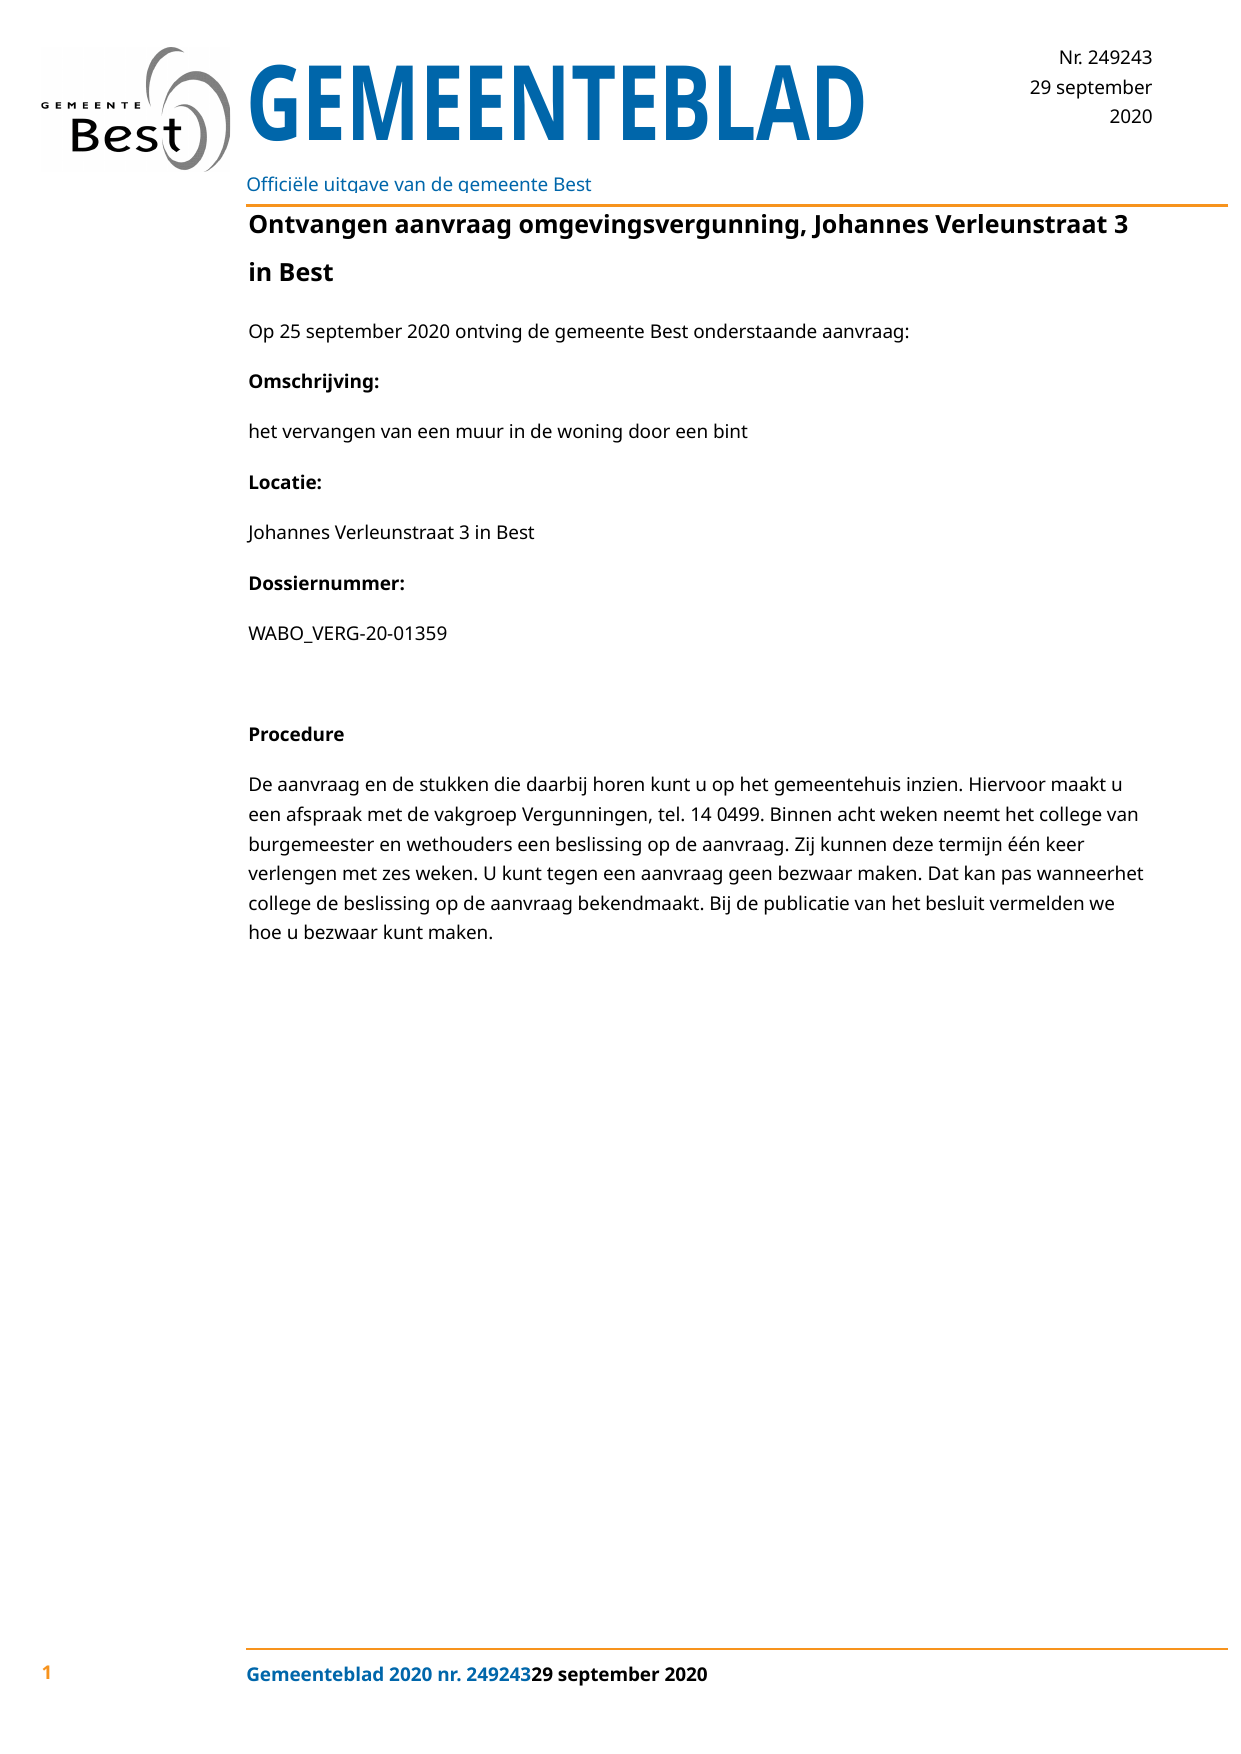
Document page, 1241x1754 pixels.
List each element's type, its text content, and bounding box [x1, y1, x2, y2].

text Omschrijving: [248, 368, 1152, 394]
text het vervangen van een muur in de woning door een bint [248, 419, 1152, 444]
text Op 25 september 2020 ontving de gemeente Best onderstaande aanvraag: [248, 318, 1152, 344]
picture [41, 47, 231, 172]
text Dossiernummer: [248, 570, 1152, 596]
text Johannes Verleunstraat 3 in Best [248, 519, 1152, 545]
text Procedure [248, 721, 1152, 747]
text De aanvraag en de stukken die daarbij horen kunt u op het gemeentehuis inzien. Hiervoor maakt u een afspraak met de vakgroep Vergunningen, tel. 14 0499. Binnen acht weken neemt het college van burgemeester en wethouders een beslissing op de aanvraag. Zij kunnen deze termijn één keer verlengen met zes weken. U kunt tegen een aanvraag geen bezwaar maken. Dat kan pas wanneerhet college de beslissing op de aanvraag bekendmaakt. Bij de publicatie van het besluit vermelden we hoe u bezwaar kunt maken. [248, 772, 1152, 945]
text WABO_VERG-20-01359 [248, 620, 1152, 646]
text Ontvangen aanvraag omgevingsvergunning, Johannes Verleunstraat 3 in Best [248, 207, 1152, 288]
text Locatie: [248, 469, 1152, 495]
